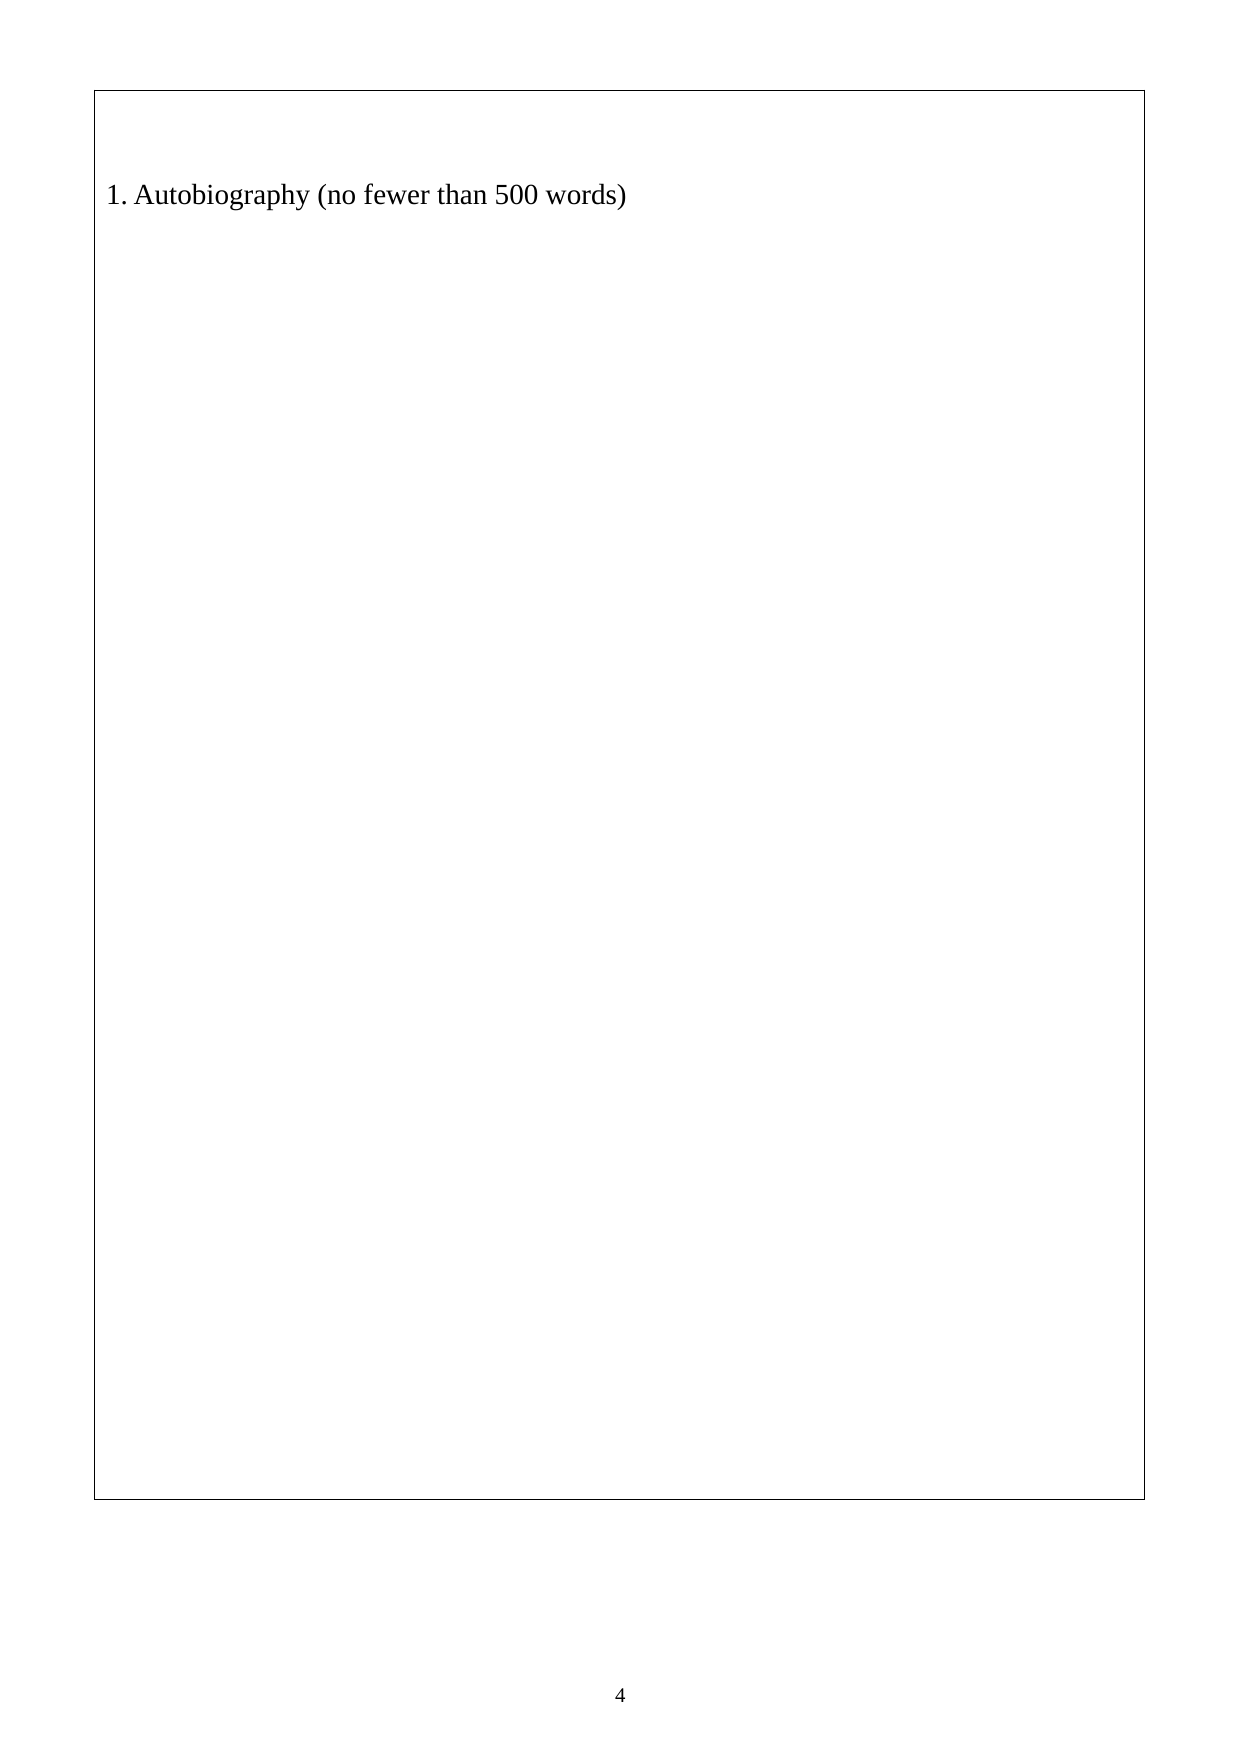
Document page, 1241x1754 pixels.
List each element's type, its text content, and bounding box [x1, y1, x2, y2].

table_header 1. Autobiography (no fewer than 500 words) [95, 91, 1144, 1499]
